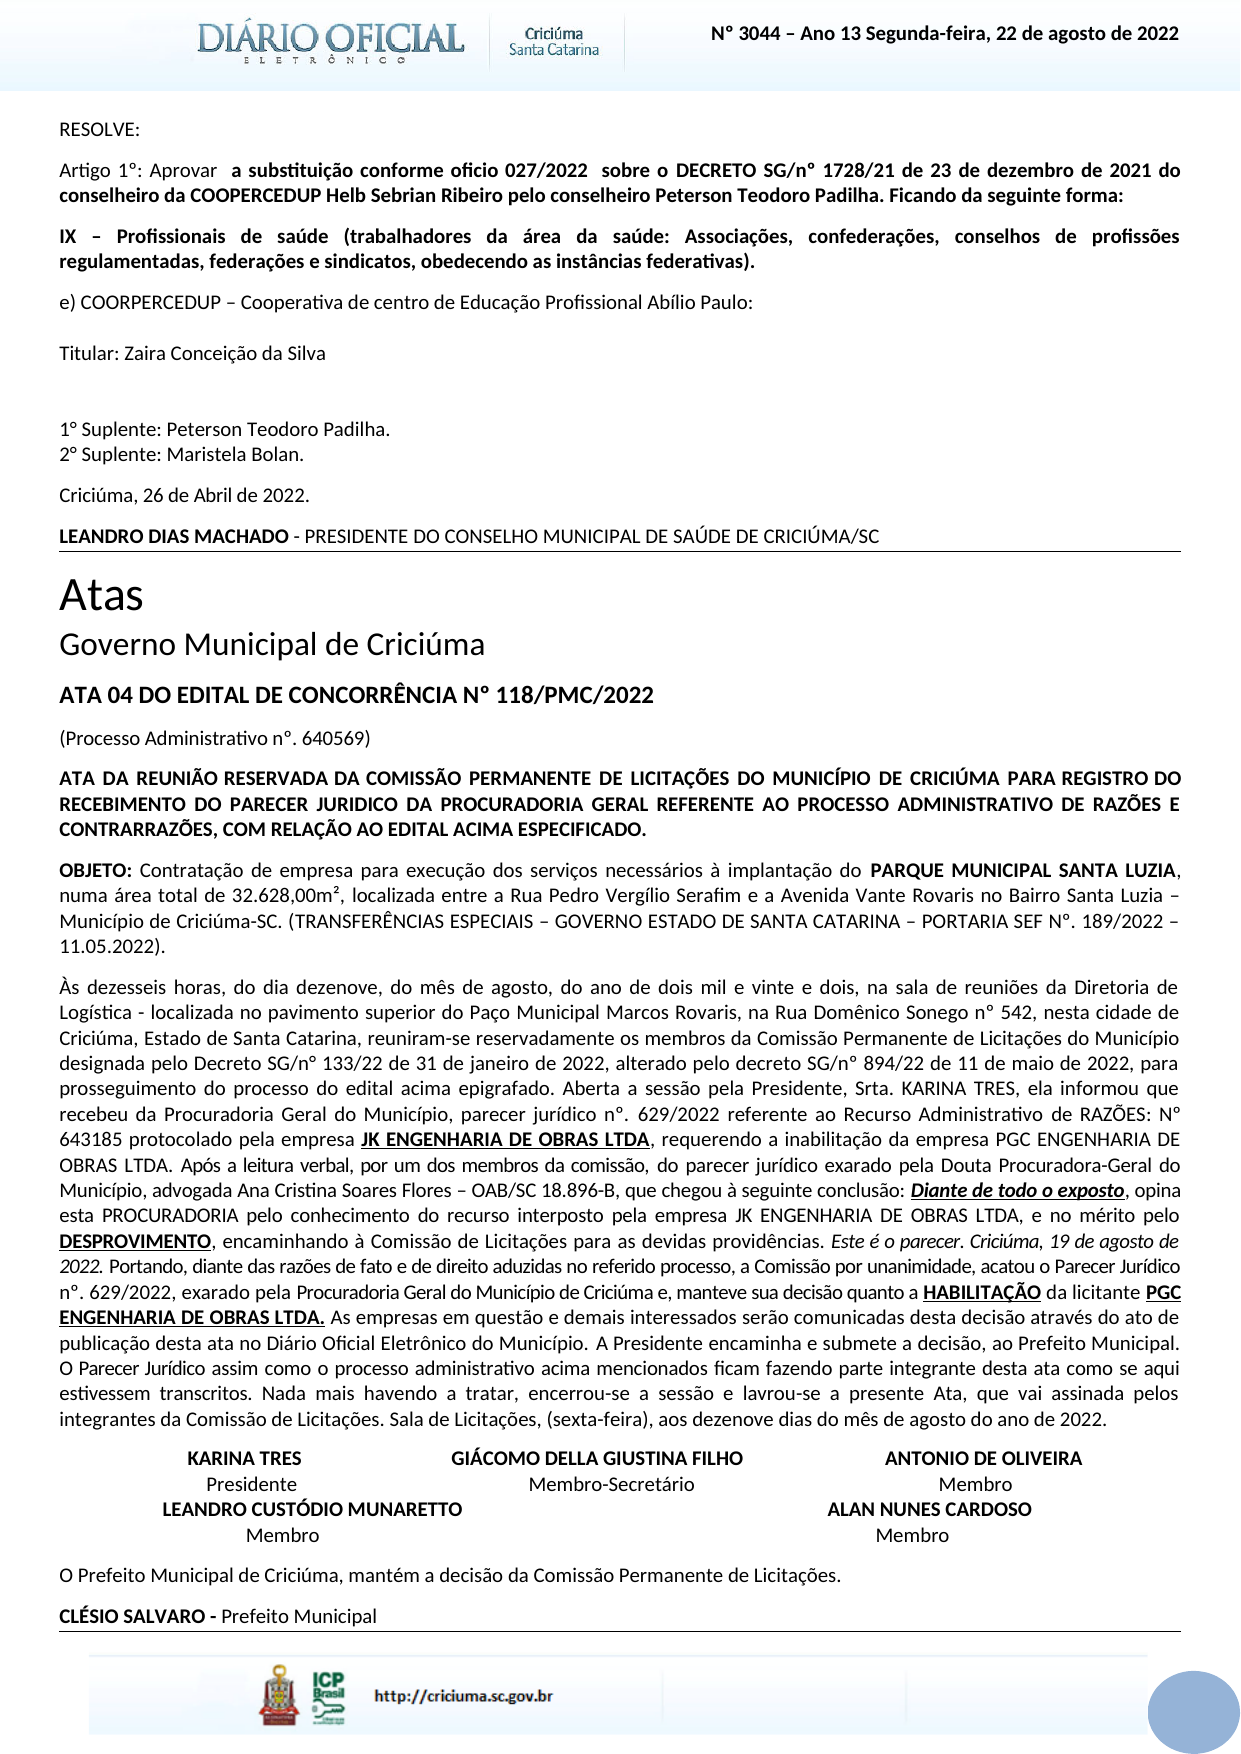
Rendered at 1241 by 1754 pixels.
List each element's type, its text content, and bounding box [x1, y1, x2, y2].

text Titular: Zaira Conceição da Silva [59, 340, 1181, 365]
text 2° Suplente: Maristela Bolan. [59, 442, 1181, 467]
text Atas [59, 564, 1181, 623]
text OBJETO: Contratação de empresa para execução dos serviços necessários à implantação do PARQUE MUNICIPAL SANTA LUZIA, numa área total de 32.628,00m², localizada entre a Rua Pedro Vergílio Serafim e a Avenida Vante Rovaris no Bairro Santa Luzia – Município de Criciúma-SC. (TRANSFERÊNCIAS ESPECIAIS – GOVERNO ESTADO DE SANTA CATARINA – PORTARIA SEF Nº. 189/2022 – 11.05.2022). [59, 857, 1181, 959]
text RESOLVE: [59, 116, 1181, 141]
text Artigo 1º: Aprovar a substituição conforme oficio 027/2022 sobre o DECRETO SG/nº 1728/21 de 23 de dezembro de 2021 do conselheiro da COOPERCEDUP Helb Sebrian Ribeiro pelo conselheiro Peterson Teodoro Padilha. Ficando da seguinte forma: [59, 157, 1181, 208]
text Às dezesseis horas, do dia dezenove, do mês de agosto, do ano de dois mil e vinte e dois, na sala de reuniões da Diretoria de Logística - localizada no pavimento superior do Paço Municipal Marcos Rovaris, na Rua Domênico Sonego nº 542, nesta cidade de Criciúma, Estado de Santa Catarina, reuniram-se reservadamente os membros da Comissão Permanente de Licitações do Município designada pelo Decreto SG/n° 133/22 de 31 de janeiro de 2022, alterado pelo decreto SG/nº 894/22 de 11 de maio de 2022, para prosseguimento do processo do edital acima epigrafado. Aberta a sessão pela Presidente, Srta. KARINA TRES, ela informou que recebeu da Procuradoria Geral do Município, parecer jurídico nº. 629/2022 referente ao Recurso Administrativo de RAZÕES: Nº 643185 protocolado pela empresa JK ENGENHARIA DE OBRAS LTDA, requerendo a inabilitação da empresa PGC ENGENHARIA DE OBRAS LTDA. Após a leitura verbal, por um dos membros da comissão, do parecer jurídico exarado pela Douta Procuradora-Geral do Município, advogada Ana Cristina Soares Flores – OAB/SC 18.896-B, que chegou à seguinte conclusão: Diante de todo o exposto, opina esta PROCURADORIA pelo conhecimento do recurso interposto pela empresa JK ENGENHARIA DE OBRAS LTDA, e no mérito pelo DESPROVIMENTO, encaminhando à Comissão de Licitações para as devidas providências. Este é o parecer. Criciúma, 19 de agosto de 2022. Portando, diante das razões de fato e de direito aduzidas no referido processo, a Comissão por unanimidade, acatou o Parecer Jurídico nº. 629/2022, exarado pela Procuradoria Geral do Município de Criciúma e, manteve sua decisão quanto a HABILITAÇÃO da licitante PGC ENGENHARIA DE OBRAS LTDA. As empresas em questão e demais interessados serão comunicadas desta decisão através do ato de publicação desta ata no Diário Oficial Eletrônico do Município. A Presidente encaminha e submete a decisão, ao Prefeito Municipal. O Parecer Jurídico assim como o processo administrativo acima mencionados ficam fazendo parte integrante desta ata como se aqui estivessem transcritos. Nada mais havendo a tratar, encerrou-se a sessão e lavrou-se a presente Ata, que vai assinada pelos integrantes da Comissão de Licitações. Sala de Licitações, (sexta-feira), aos dezenove dias do mês de agosto do ano de 2022. [59, 974, 1181, 1431]
text O Prefeito Municipal de Criciúma, mantém a decisão da Comissão Permanente de Licitações. [59, 1563, 1181, 1588]
text (Processo Administrativo nº. 640569) [59, 725, 1183, 750]
text Criciúma, 26 de Abril de 2022. [59, 482, 1181, 508]
text IX – Profissionais de saúde (trabalhadores da área da saúde: Associações, confederações, conselhos de profissões regulamentadas, federações e sindicatos, obedecendo as instâncias federativas). [59, 223, 1181, 274]
text ATA DA REUNIÃO RESERVADA DA COMISSÃO PERMANENTE DE LICITAÇÕES DO MUNICÍPIO DE CRICIÚMA PARA REGISTRO DO RECEBIMENTO DO PARECER JURIDICO DA PROCURADORIA GERAL REFERENTE AO PROCESSO ADMINISTRATIVO DE RAZÕES E CONTRARRAZÕES, COM RELAÇÃO AO EDITAL ACIMA ESPECIFICADO. [59, 765, 1181, 842]
text 1° Suplente: Peterson Teodoro Padilha. [59, 416, 1181, 442]
text Membro Membro [162, 1522, 1181, 1547]
text CLÉSIO SALVARO - Prefeito Municipal [59, 1603, 1181, 1631]
text LEANDRO DIAS MACHADO - PRESIDENTE DO CONSELHO MUNICIPAL DE SAÚDE DE CRICIÚMA/SC [59, 523, 1181, 551]
text e) COORPERCEDUP – Cooperativa de centro de Educação Profissional Abílio Paulo: [59, 289, 1181, 314]
text KARINA TRES GIÁCOMO DELLA GIUSTINA FILHO ANTONIO DE OLIVEIRA [89, 1446, 1181, 1471]
text LEANDRO CUSTÓDIO MUNARETTO ALAN NUNES CARDOSO [89, 1496, 1181, 1522]
text Governo Municipal de Criciúma [59, 623, 1181, 663]
text ATA 04 DO EDITAL DE CONCORRÊNCIA Nº 118/PMC/2022 [59, 679, 1181, 709]
text Presidente Membro-Secretário Membro [89, 1471, 1181, 1496]
